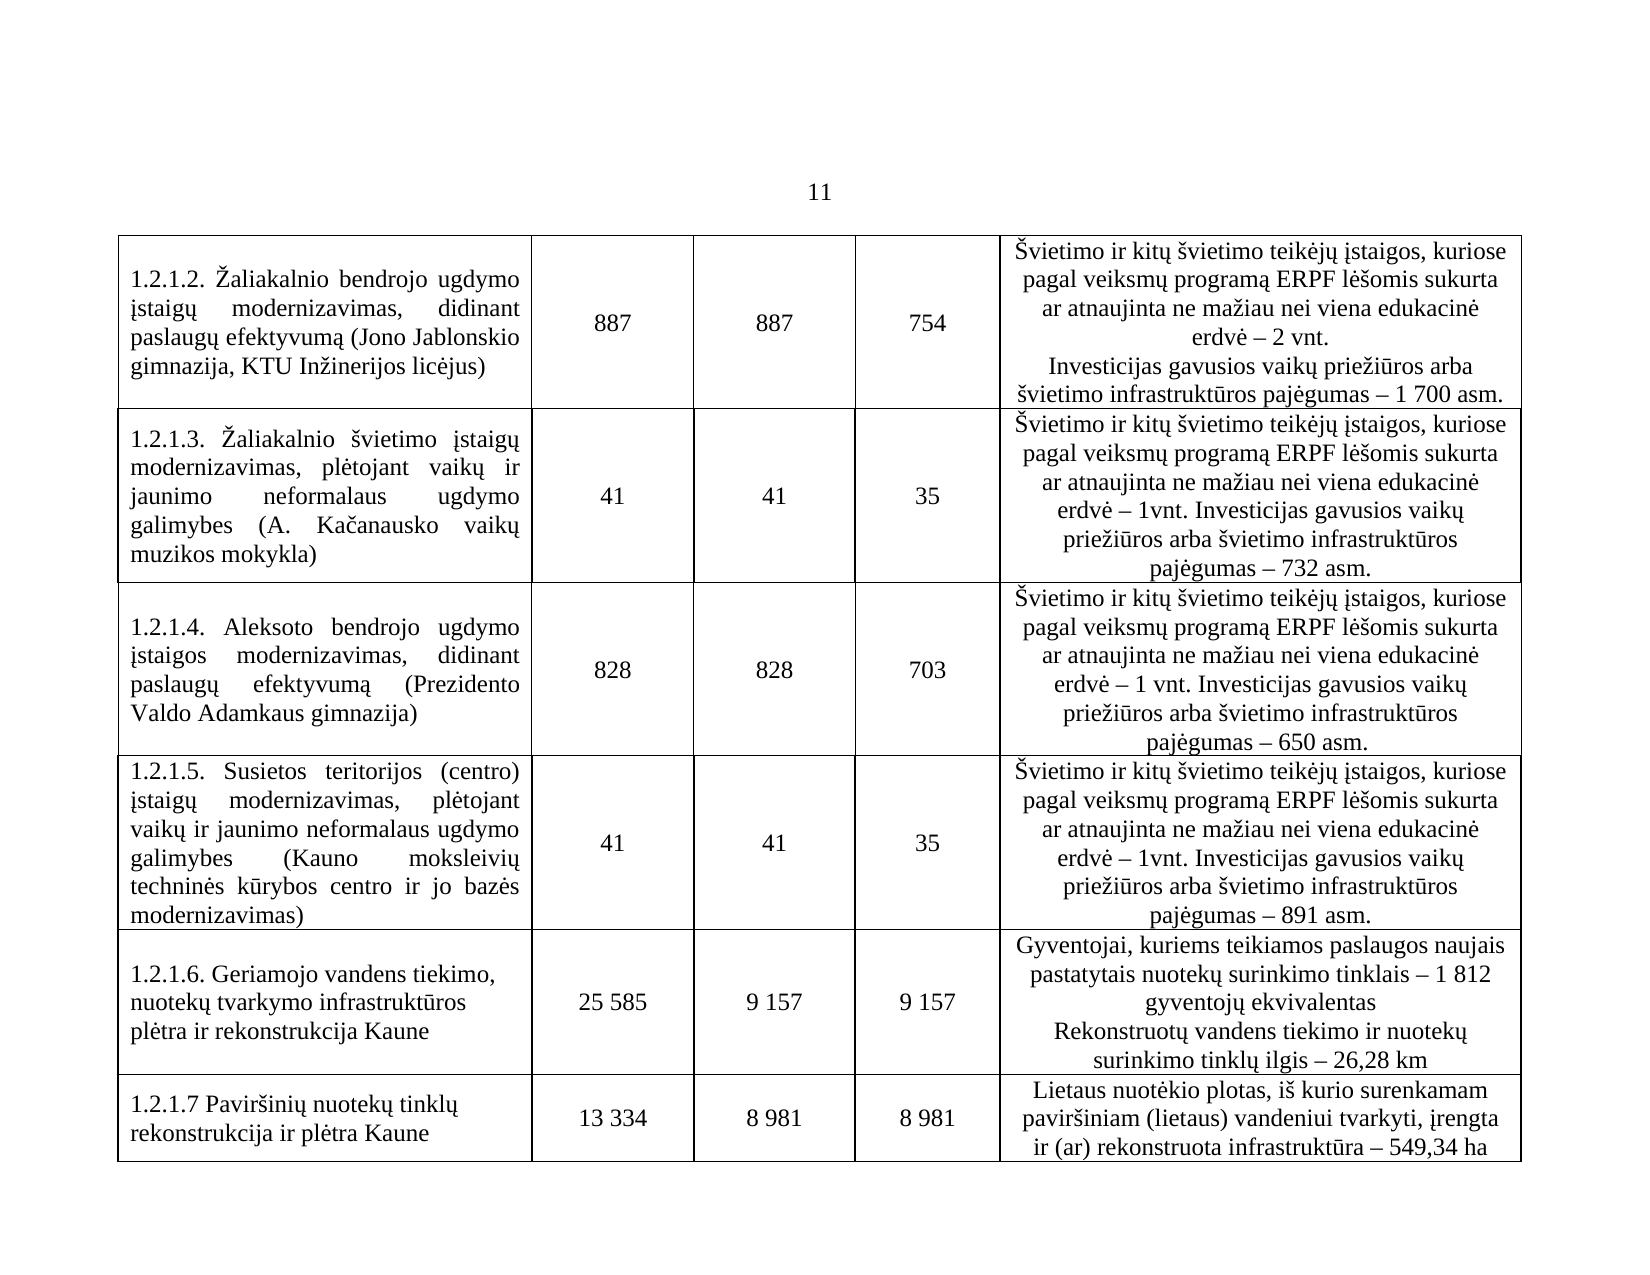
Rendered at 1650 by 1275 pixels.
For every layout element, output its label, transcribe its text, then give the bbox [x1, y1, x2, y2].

table_cell Švietimo ir kitų švietimo teikėjų įstaigos, kuriose pagal veiksmų programą ERPF lėšomis sukurta ar atnaujinta ne mažiau nei viena edukacinė erdvė – 1vnt. Investicijas gavusios vaikų priežiūros arba švietimo infrastruktūros pajėgumas – 891 asm. [1001, 756, 1520, 929]
table_cell 9 157 [695, 930, 854, 1074]
table_cell Lietaus nuotėkio plotas, iš kurio surenkamam paviršiniam (lietaus) vandeniui tvarkyti, įrengta ir (ar) rekonstruota infrastruktūra – 549,34 ha [1001, 1075, 1520, 1161]
table_cell 41 [533, 756, 693, 929]
table_cell 35 [856, 409, 999, 582]
table_cell 1.2.1.3. Žaliakalnio švietimo įstaigų modernizavimas, plėtojant vaikų ir jaunimo neformalaus ugdymo galimybes (A. Kačanausko vaikų muzikos mokykla) [119, 409, 531, 582]
table_cell 887 [694, 236, 855, 408]
table_cell Švietimo ir kitų švietimo teikėjų įstaigos, kuriose pagal veiksmų programą ERPF lėšomis sukurta ar atnaujinta ne mažiau nei viena edukacinė erdvė – 1vnt. Investicijas gavusios vaikų priežiūros arba švietimo infrastruktūros pajėgumas – 732 asm. [1001, 409, 1520, 582]
table_cell 887 [532, 236, 693, 408]
table_cell 8 981 [856, 1075, 999, 1161]
table_cell 828 [532, 583, 693, 755]
table_cell Švietimo ir kitų švietimo teikėjų įstaigos, kuriose pagal veiksmų programą ERPF lėšomis sukurta ar atnaujinta ne mažiau nei viena edukacinė erdvė – 2 vnt. Investicijas gavusios vaikų priežiūros arba švietimo infrastruktūros pajėgumas – 1 700 asm. [1001, 236, 1521, 408]
table_cell 828 [694, 583, 855, 755]
table_cell Švietimo ir kitų švietimo teikėjų įstaigos, kuriose pagal veiksmų programą ERPF lėšomis sukurta ar atnaujinta ne mažiau nei viena edukacinė erdvė – 1 vnt. Investicijas gavusios vaikų priežiūros arba švietimo infrastruktūros pajėgumas – 650 asm. [1001, 583, 1521, 755]
table_cell 1.2.1.4. Aleksoto bendrojo ugdymo įstaigos modernizavimas, didinant paslaugų efektyvumą (Prezidento Valdo Adamkaus gimnazija) [119, 583, 531, 755]
table_cell 1.2.1.6. Geriamojo vandens tiekimo, nuotekų tvarkymo infrastruktūros plėtra ir rekonstrukcija Kaune [119, 930, 531, 1074]
table_cell 8 981 [695, 1075, 854, 1161]
table_cell 35 [856, 756, 999, 929]
table_cell 1.2.1.5. Susietos teritorijos (centro) įstaigų modernizavimas, plėtojant vaikų ir jaunimo neformalaus ugdymo galimybes (Kauno moksleivių techninės kūrybos centro ir jo bazės modernizavimas) [119, 756, 531, 929]
table_cell 25 585 [533, 930, 693, 1074]
table_cell 41 [695, 409, 854, 582]
table_cell 1.2.1.2. Žaliakalnio bendrojo ugdymo įstaigų modernizavimas, didinant paslaugų efektyvumą (Jono Jablonskio gimnazija, KTU Inžinerijos licėjus) [119, 236, 531, 408]
table_cell 703 [856, 583, 999, 755]
table_cell 9 157 [856, 930, 999, 1074]
table_cell Gyventojai, kuriems teikiamos paslaugos naujais pastatytais nuotekų surinkimo tinklais – 1 812 gyventojų ekvivalentas Rekonstruotų vandens tiekimo ir nuotekų surinkimo tinklų ilgis – 26,28 km [1001, 930, 1520, 1074]
table_cell 41 [533, 409, 693, 582]
table_cell 41 [695, 756, 854, 929]
table_cell 1.2.1.7 Paviršinių nuotekų tinklų rekonstrukcija ir plėtra Kaune [119, 1075, 531, 1161]
table_cell 13 334 [533, 1075, 693, 1161]
table_cell 754 [856, 236, 999, 408]
